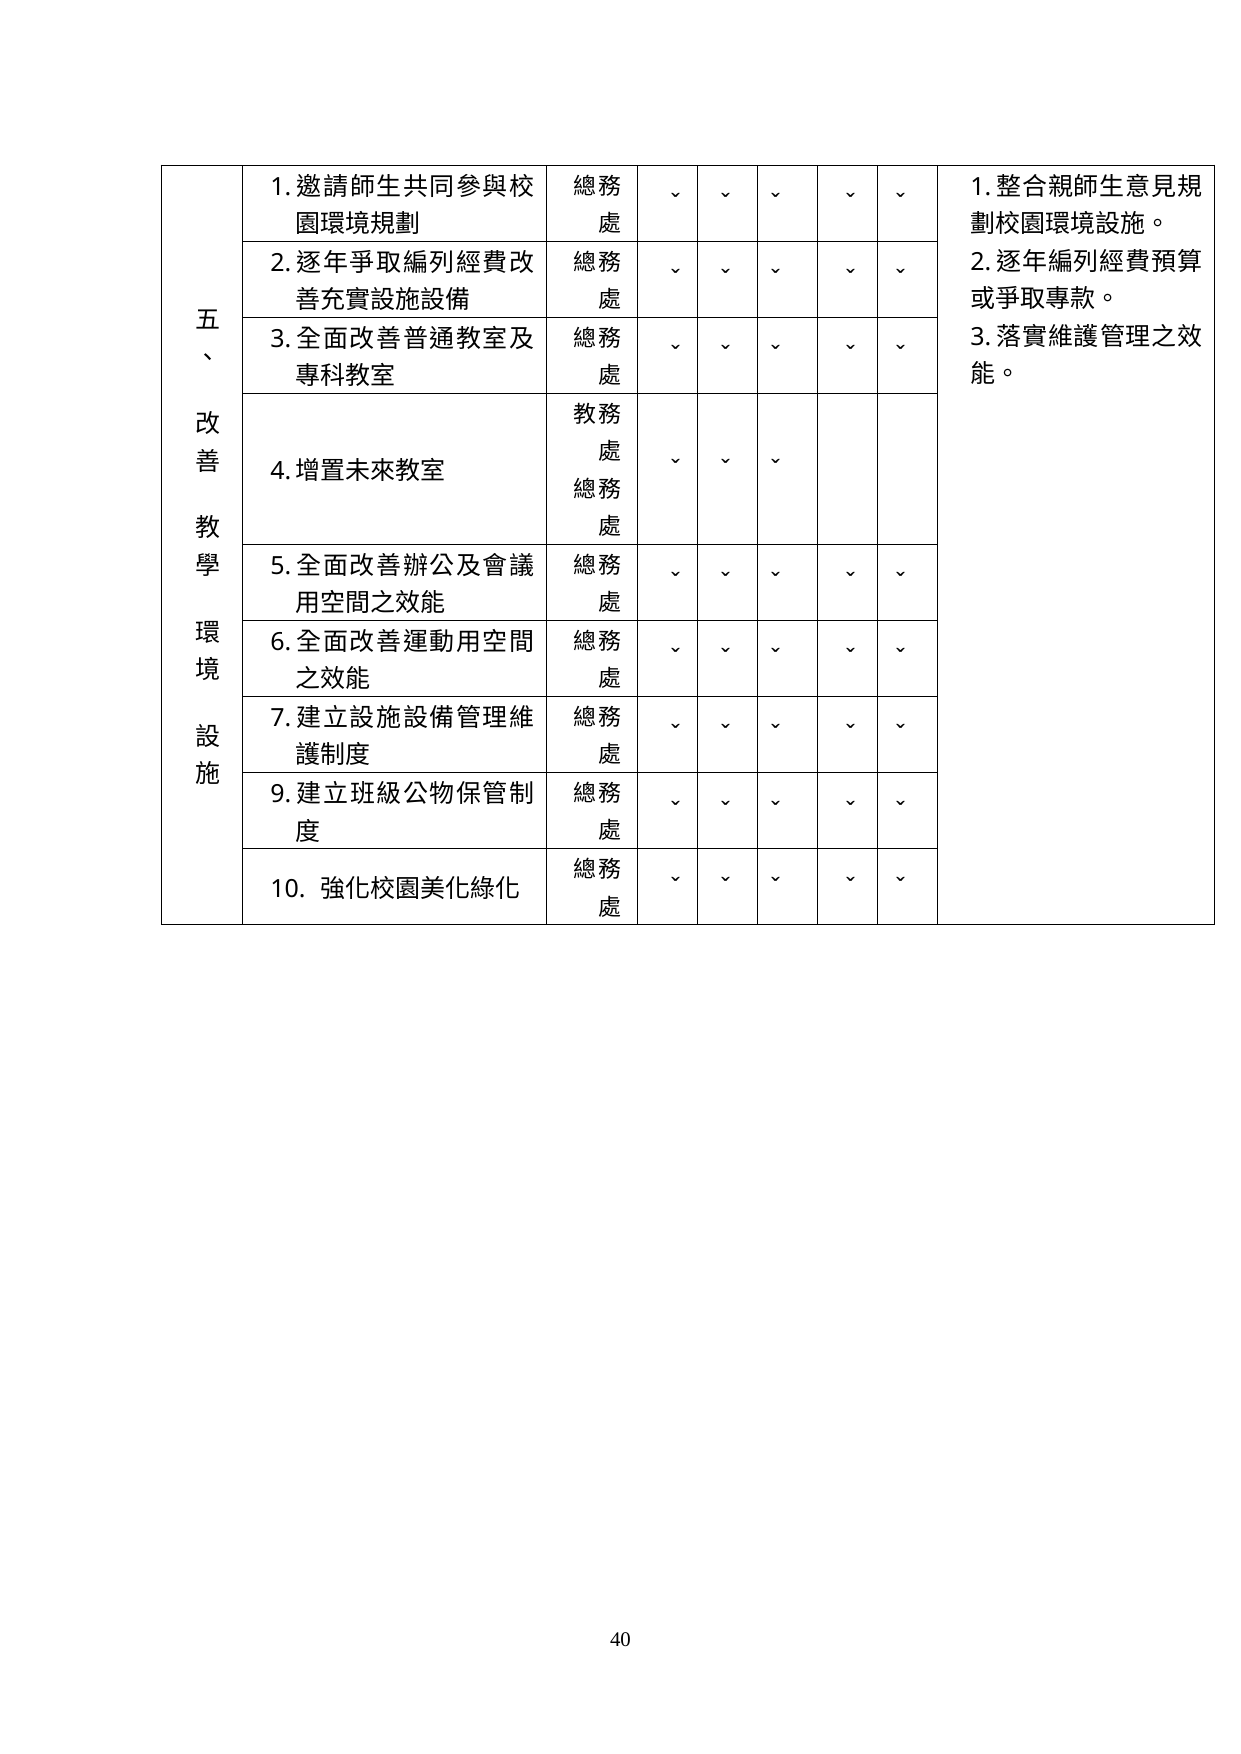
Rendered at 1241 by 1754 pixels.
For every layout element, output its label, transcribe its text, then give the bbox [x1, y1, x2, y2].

table_cell ˇ [638, 697, 697, 772]
table_cell ˇ [698, 242, 757, 317]
table_cell 總務處 [547, 545, 637, 620]
table_cell ˇ [878, 545, 937, 620]
table_cell 五、 改善 教學 環境 設施 [162, 166, 242, 924]
table_cell ˇ [758, 849, 817, 924]
table_cell 總務處 [547, 849, 637, 924]
table_cell ˇ [698, 394, 757, 544]
table_cell 2.逐年爭取編列經費改善充實設施設備 [243, 242, 546, 317]
table_cell ˇ [698, 849, 757, 924]
table_cell 3.全面改善普通教室及專科教室 [243, 318, 546, 393]
table_cell 總務處 [547, 697, 637, 772]
table_cell ˇ [698, 545, 757, 620]
table_cell ˇ [758, 621, 817, 696]
table_cell ˇ [698, 318, 757, 393]
table_cell 9.建立班級公物保管制度 [243, 773, 546, 848]
table_cell ˇ [758, 394, 817, 544]
table_cell ˇ [638, 318, 697, 393]
table_cell ˇ [818, 621, 877, 696]
table_cell 總務處 [547, 621, 637, 696]
table_cell 5.全面改善辦公及會議用空間之效能 [243, 545, 546, 620]
table_cell 10.強化校園美化綠化 [243, 849, 546, 924]
table_cell ˇ [698, 773, 757, 848]
table_cell ˇ [698, 621, 757, 696]
table_cell ˇ [638, 545, 697, 620]
table_cell ˇ [638, 849, 697, 924]
table_cell ˇ [638, 621, 697, 696]
table_cell 總務處 [547, 166, 637, 241]
table_cell ˇ [638, 394, 697, 544]
table_cell ˇ [818, 166, 877, 241]
table_cell ˇ [818, 545, 877, 620]
table_cell ˇ [818, 697, 877, 772]
table_cell ˇ [758, 242, 817, 317]
table_cell 教務處 總務處 [547, 394, 637, 544]
table_cell 總務處 [547, 773, 637, 848]
table_cell 6.全面改善運動用空間之效能 [243, 621, 546, 696]
table_cell ˇ [638, 242, 697, 317]
table_cell ˇ [878, 621, 937, 696]
table_cell ˇ [758, 318, 817, 393]
table_cell ˇ [878, 697, 937, 772]
table_cell 總務處 [547, 318, 637, 393]
table_cell ˇ [878, 849, 937, 924]
table_cell ˇ [638, 773, 697, 848]
table_cell 總務處 [547, 242, 637, 317]
table_cell ˇ [758, 166, 817, 241]
table_cell ˇ [758, 773, 817, 848]
table_cell ˇ [758, 697, 817, 772]
table_cell [878, 394, 937, 544]
table_cell 1.整合親師生意見規劃校園環境設施。 2.逐年編列經費預算或爭取專款。 3.落實維護管理之效能。 [938, 166, 1214, 924]
table_cell ˇ [878, 318, 937, 393]
table_cell ˇ [818, 242, 877, 317]
table_cell ˇ [878, 242, 937, 317]
table_cell 7.建立設施設備管理維護制度 [243, 697, 546, 772]
table_cell [818, 394, 877, 544]
table_cell ˇ [878, 166, 937, 241]
table_cell ˇ [698, 166, 757, 241]
table_cell ˇ [878, 773, 937, 848]
table_cell ˇ [698, 697, 757, 772]
table_cell ˇ [818, 849, 877, 924]
table_cell 1.邀請師生共同參與校園環境規劃 [243, 166, 546, 241]
table_cell ˇ [818, 318, 877, 393]
table_cell ˇ [638, 166, 697, 241]
table_cell ˇ [818, 773, 877, 848]
table_cell 4.增置未來教室 [243, 394, 546, 544]
table_cell ˇ [758, 545, 817, 620]
